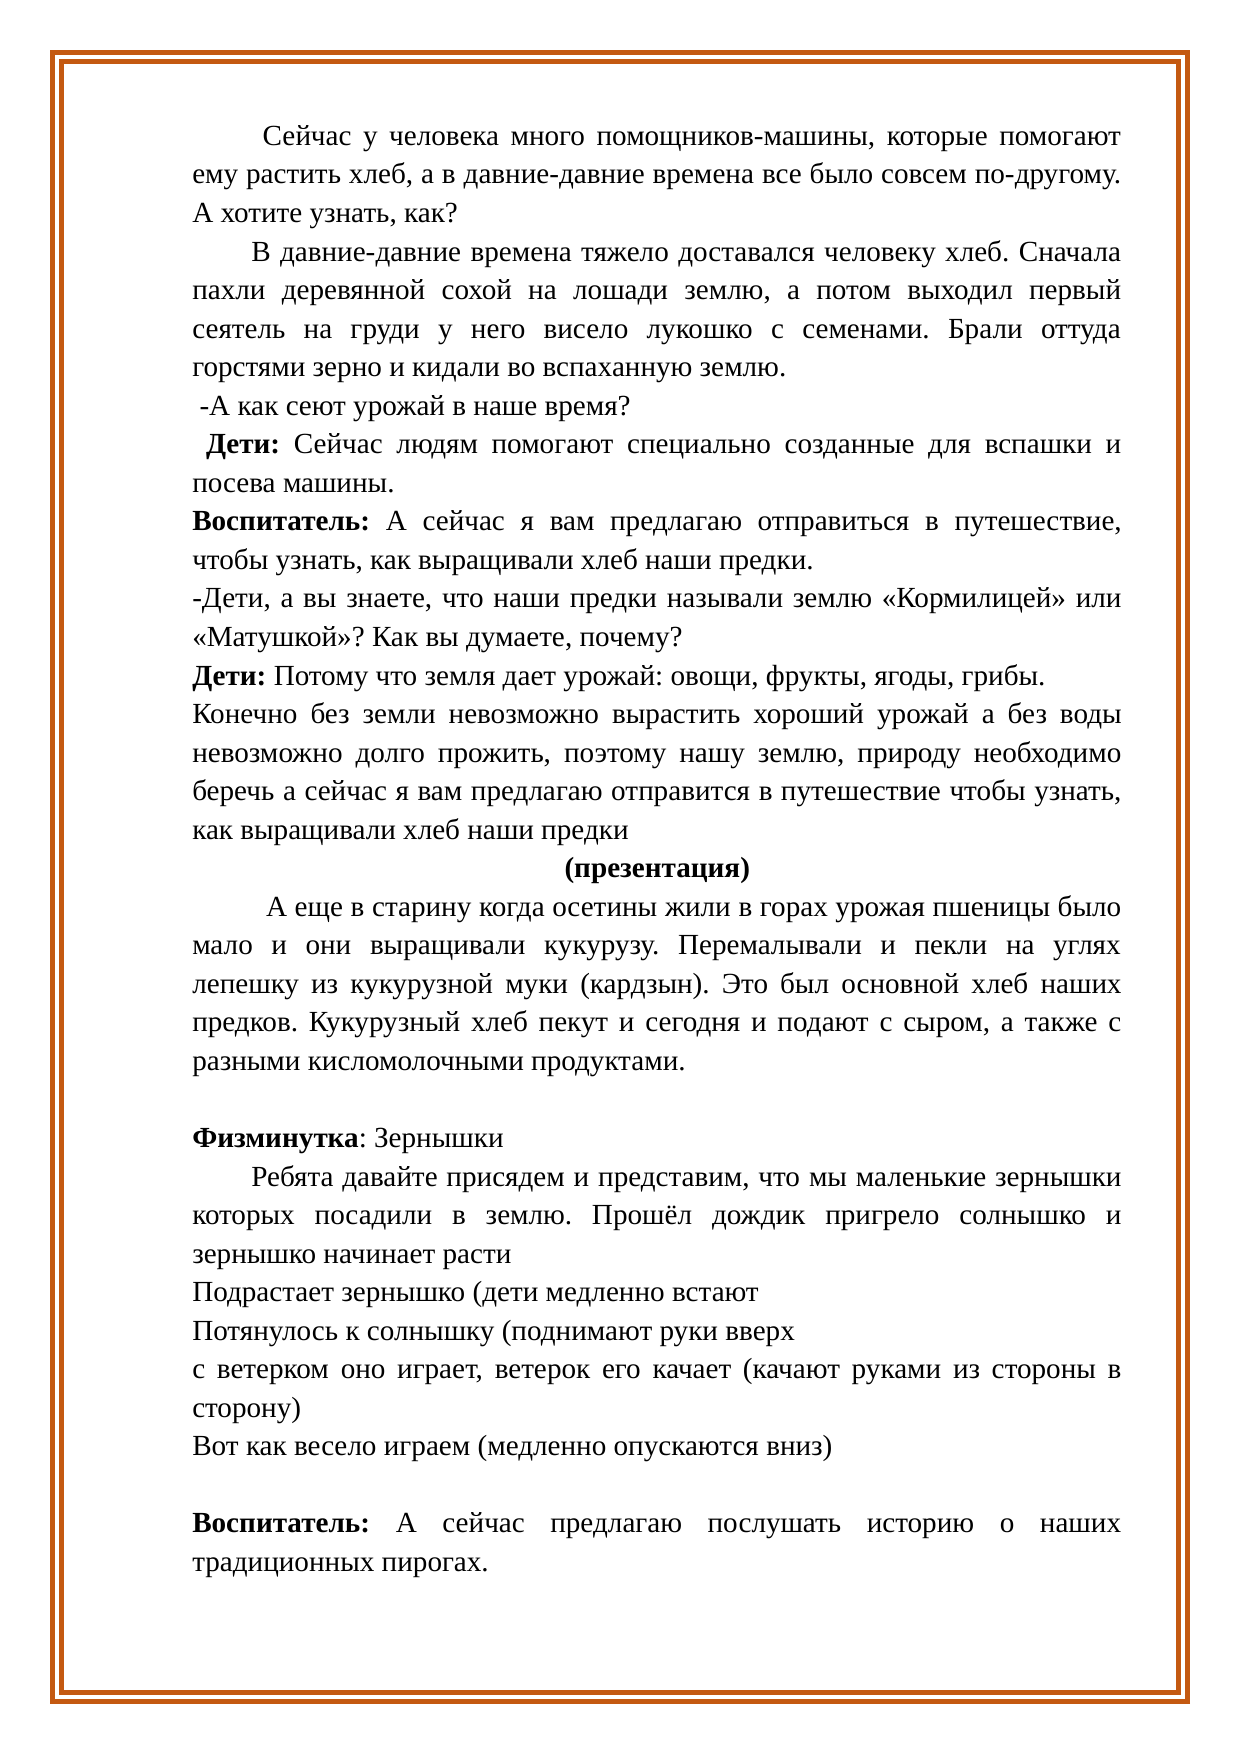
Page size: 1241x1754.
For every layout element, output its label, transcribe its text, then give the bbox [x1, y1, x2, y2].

text Дети: Сейчас людям помогают специально созданные для вспашки и посева машины. [192, 426, 1122, 498]
text Потянулось к солнышку (поднимают руки вверх [192, 1313, 1122, 1346]
text Конечно без земли невозможно вырастить хороший урожай а без воды невозможно долго прожить, поэтому нашу землю, природу необходимо беречь а сейчас я вам предлагаю отправится в путешествие чтобы узнать, как выращивали хлеб наши предки [192, 696, 1122, 845]
text Воспитатель: А сейчас я вам предлагаю отправиться в путешествие, чтобы узнать, как выращивали хлеб наши предки. [192, 503, 1122, 576]
text -А как сеют урожай в наше время? [192, 388, 1122, 421]
text Вот как весело играем (медленно опускаются вниз) [192, 1428, 1122, 1462]
text Дети: Потому что земля дает урожай: овощи, фрукты, ягоды, грибы. [192, 658, 1122, 691]
text -Дети, а вы знаете, что наши предки называли землю «Кормилицей» или «Матушкой»? Как вы думаете, почему? [192, 581, 1122, 653]
text В давние-давние времена тяжело доставался человеку хлеб. Сначала пахли деревянной сохой на лошади землю, а потом выходил первый сеятель на груди у него висело лукошко с семенами. Брали оттуда горстями зерно и кидали во вспаханную землю. [192, 234, 1122, 383]
text Физминутка: Зернышки [192, 1120, 1122, 1154]
text с ветерком оно играет, ветерок его качает (качают руками из стороны в сторону) [192, 1351, 1122, 1423]
text Ребята давайте присядем и представим, что мы маленькие зернышки которых посадили в землю. Прошёл дождик пригрело солнышко и зернышко начинает расти [192, 1159, 1122, 1269]
text Сейчас у человека много помощников-машины, которые помогают ему растить хлеб, а в давние-давние времена все было совсем по-другому. А хотите узнать, как? [192, 118, 1122, 229]
text А еще в старину когда осетины жили в горах урожая пшеницы было мало и они выращивали кукурузу. Перемалывали и пекли на углях лепешку из кукурузной муки (кардзын). Это был основной хлеб наших предков. Кукурузный хлеб пекут и сегодня и подают с сыром, а также с разными кисломолочными продуктами. [192, 889, 1122, 1077]
text Подрастает зернышко (дети медленно встают [192, 1274, 1122, 1308]
text Воспитатель: А сейчас предлагаю послушать историю о наших традиционных пирогах. [192, 1506, 1122, 1578]
text (презентация) [192, 850, 1122, 884]
